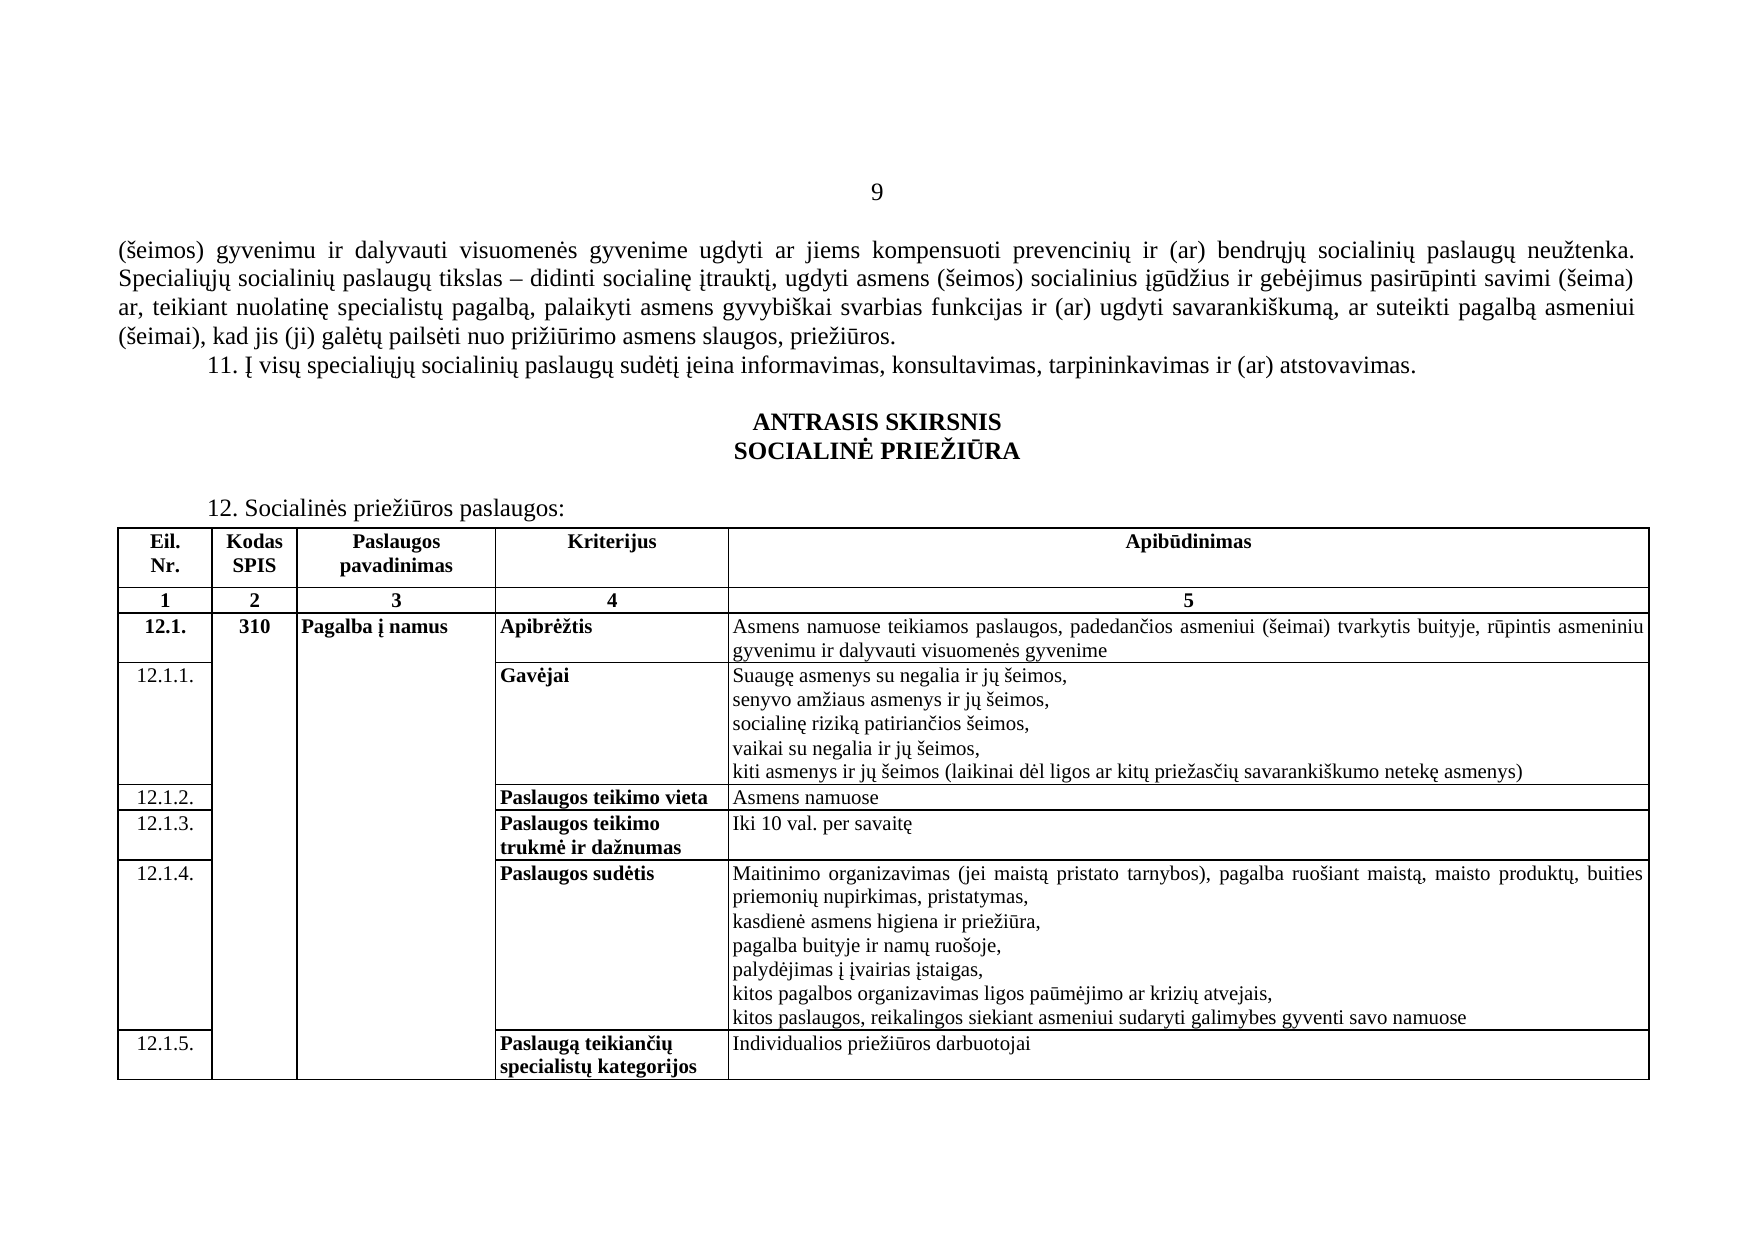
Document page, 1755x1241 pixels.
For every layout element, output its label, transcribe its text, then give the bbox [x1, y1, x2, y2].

table_cell 12.1.2. [119, 785, 211, 809]
table_cell Paslaugos teikimo vieta [496, 785, 728, 809]
table_header Eil. Nr. [119, 529, 211, 586]
text SOCIALINĖ PRIEŽIŪRA [118, 436, 1636, 465]
table_cell Suaugę asmenys su negalia ir jų šeimos, senyvo amžiaus asmenys ir jų šeimos, socialinę riziką patiriančios šeimos, vaikai su negalia ir jų šeimos, kiti asmenys ir jų šeimos (laikinai dėl ligos ar kitų priežasčių savarankiškumo netekę asmenys) [729, 663, 1648, 783]
table_cell Gavėjai [496, 663, 728, 783]
table_cell 3 [298, 588, 495, 612]
table_cell 12.1. [119, 614, 211, 662]
table_cell [298, 662, 495, 1078]
table_header Apibūdinimas [729, 529, 1648, 586]
table_cell 12.1.4. [119, 861, 211, 1029]
table_cell [213, 662, 296, 1078]
table_cell Paslaugos teikimo trukmė ir dažnumas [496, 811, 728, 859]
table_cell Iki 10 val. per savaitę [729, 811, 1648, 859]
table_cell 12.1.3. [119, 811, 211, 859]
table_cell Asmens namuose [729, 785, 1648, 809]
table_cell Individualios priežiūros darbuotojai [729, 1031, 1648, 1078]
table_cell 310 [213, 614, 296, 662]
table_cell Paslaugą teikiančių specialistų kategorijos [496, 1031, 728, 1078]
table_cell Asmens namuose teikiamos paslaugos, padedančios asmeniui (šeimai) tvarkytis buityje, rūpintis asmeniniu gyvenimu ir dalyvauti visuomenės gyvenime [729, 614, 1648, 662]
table_cell Maitinimo organizavimas (jei maistą pristato tarnybos), pagalba ruošiant maistą, maisto produktų, buities priemonių nupirkimas, pristatymas, kasdienė asmens higiena ir priežiūra, pagalba buityje ir namų ruošoje, palydėjimas į įvairias įstaigas, kitos pagalbos organizavimas ligos paūmėjimo ar krizių atvejais, kitos paslaugos, reikalingos siekiant asmeniui sudaryti galimybes gyventi savo namuose [729, 861, 1648, 1029]
table_cell Pagalba į namus [298, 614, 495, 662]
table_cell Apibrėžtis [496, 614, 728, 662]
table_cell 12.1.1. [119, 663, 211, 783]
text ANTRASIS SKIRSNIS [118, 407, 1636, 436]
text 11. Į visų specialiųjų socialinių paslaugų sudėtį įeina informavimas, konsultavimas, tarpininkavimas ir (ar) atstovavimas. [118, 350, 1636, 378]
table_cell 2 [213, 588, 296, 612]
table_cell 12.1.5. [119, 1031, 211, 1078]
table_cell 5 [729, 588, 1648, 612]
table_header Paslaugos pavadinimas [298, 529, 495, 586]
table_header Kodas SPIS [213, 529, 296, 586]
table_header Kriterijus [496, 529, 728, 586]
table_cell 1 [119, 588, 211, 612]
text (šeimos) gyvenimu ir dalyvauti visuomenės gyvenime ugdyti ar jiems kompensuoti prevencinių ir (ar) bendrųjų socialinių paslaugų neužtenka. Specialiųjų socialinių paslaugų tikslas – didinti socialinę įtrauktį, ugdyti asmens (šeimos) socialinius įgūdžius ir gebėjimus pasirūpinti savimi (šeima) ar, teikiant nuolatinę specialistų pagalbą, palaikyti asmens gyvybiškai svarbias funkcijas ir (ar) ugdyti savarankiškumą, ar suteikti pagalbą asmeniui (šeimai), kad jis (ji) galėtų pailsėti nuo prižiūrimo asmens slaugos, priežiūros. [118, 235, 1636, 350]
table_cell Paslaugos sudėtis [496, 861, 728, 1029]
table_cell 4 [496, 588, 728, 612]
text 12. Socialinės priežiūros paslaugos: [118, 493, 1636, 522]
